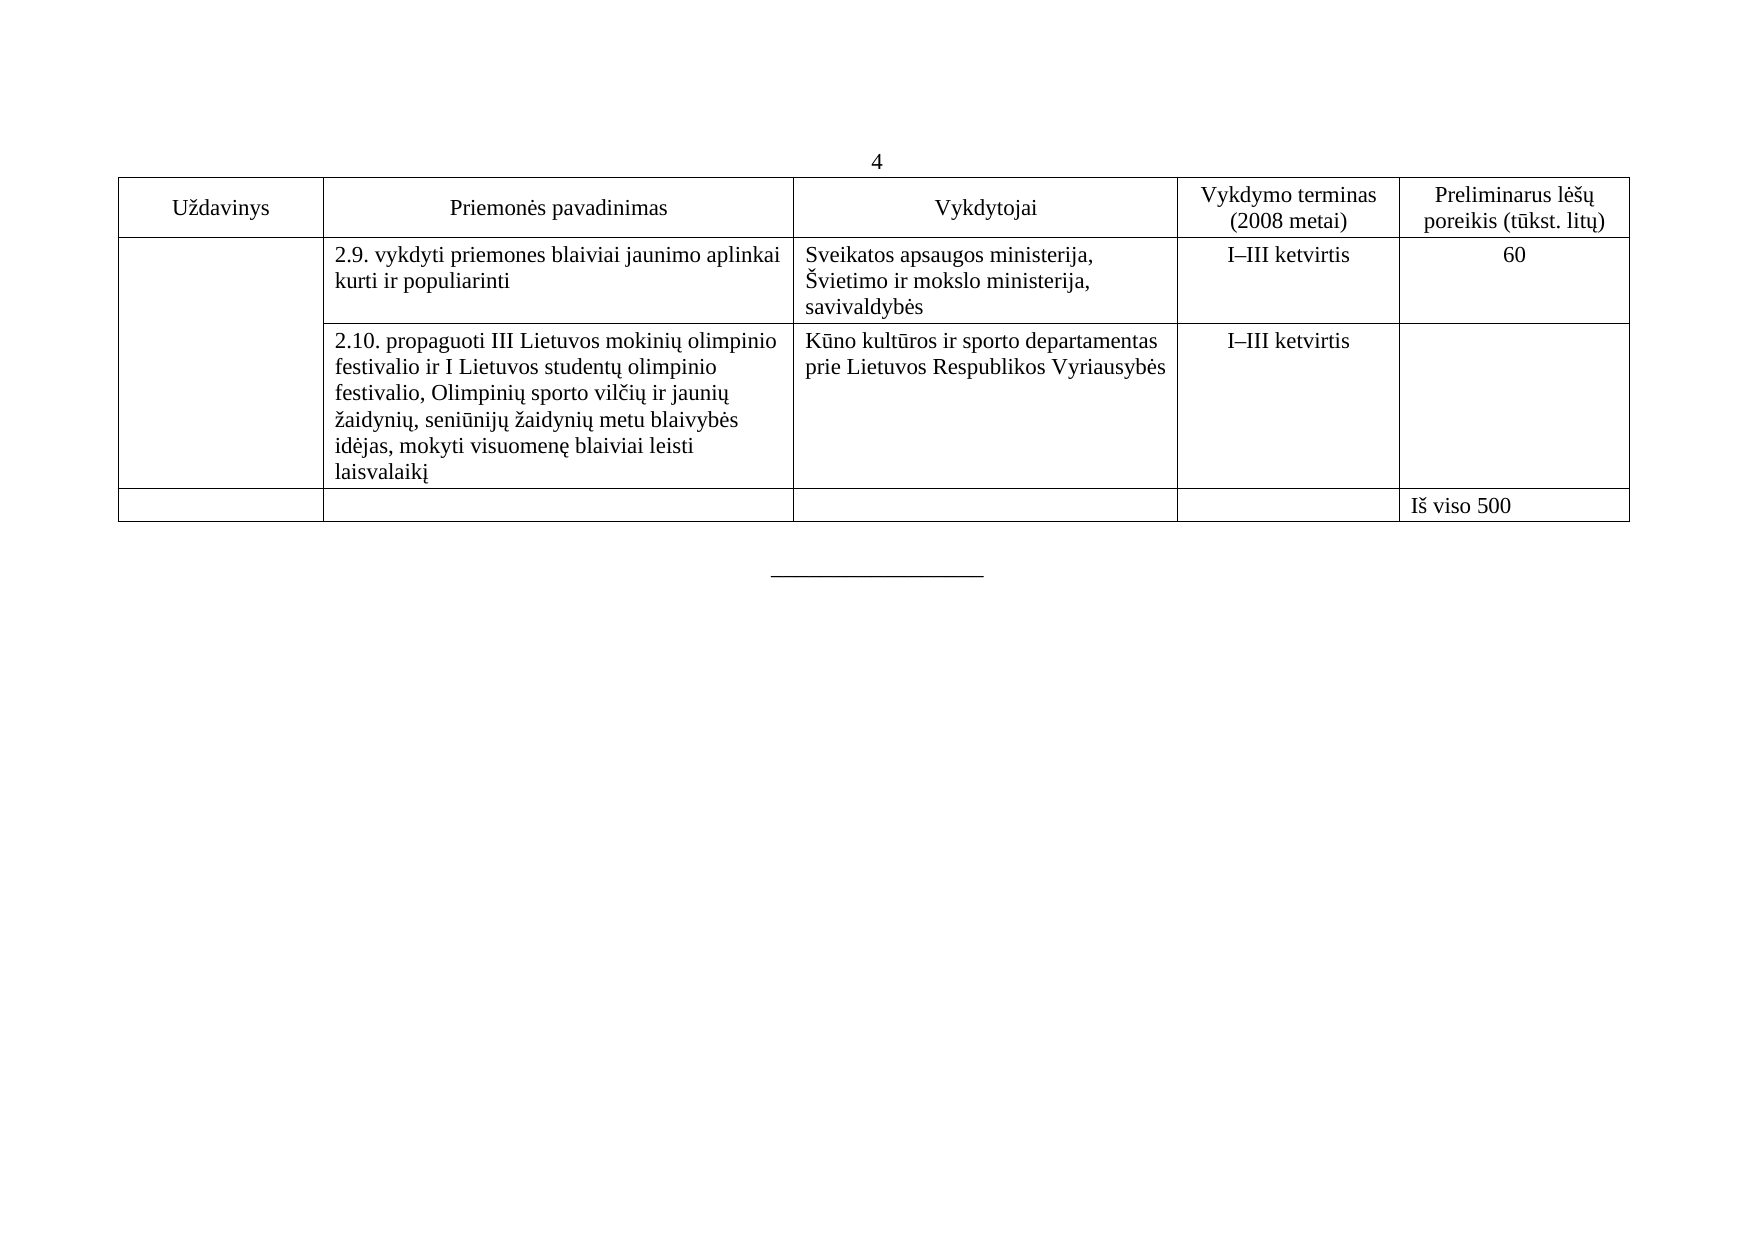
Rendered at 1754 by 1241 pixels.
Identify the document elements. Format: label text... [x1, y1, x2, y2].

table_cell [1400, 324, 1629, 488]
table_header Priemonės pavadinimas [324, 178, 793, 237]
table_cell Sveikatos apsaugos ministerija, Švietimo ir mokslo ministerija, savivaldybės [794, 238, 1177, 323]
table_cell 60 [1400, 238, 1629, 323]
table_cell I–III ketvirtis [1178, 324, 1399, 488]
table_header Vykdymo terminas (2008 metai) [1178, 178, 1399, 237]
table_cell 2.9. vykdyti priemones blaiviai jaunimo aplinkai kurti ir populiarinti [324, 238, 793, 323]
table_cell [1178, 489, 1399, 521]
table_header Vykdytojai [794, 178, 1177, 237]
table_cell [119, 489, 323, 521]
table_cell Iš viso 500 [1400, 489, 1629, 521]
table_cell [324, 489, 793, 521]
table_cell [119, 238, 323, 488]
table_cell 2.10. propaguoti III Lietuvos mokinių olimpinio festivalio ir I Lietuvos studentų olimpinio festivalio, Olimpinių sporto vilčių ir jaunių žaidynių, seniūnijų žaidynių metu blaivybės idėjas, mokyti visuomenę blaiviai leisti laisvalaikį [324, 324, 793, 488]
text _________________ [118, 551, 1636, 579]
table_cell Kūno kultūros ir sporto departamentas prie Lietuvos Respublikos Vyriausybės [794, 324, 1177, 488]
table_cell I–III ketvirtis [1178, 238, 1399, 323]
table_header Preliminarus lėšų poreikis (tūkst. litų) [1400, 178, 1629, 237]
table_header Uždavinys [119, 178, 323, 237]
table_cell [794, 489, 1177, 521]
